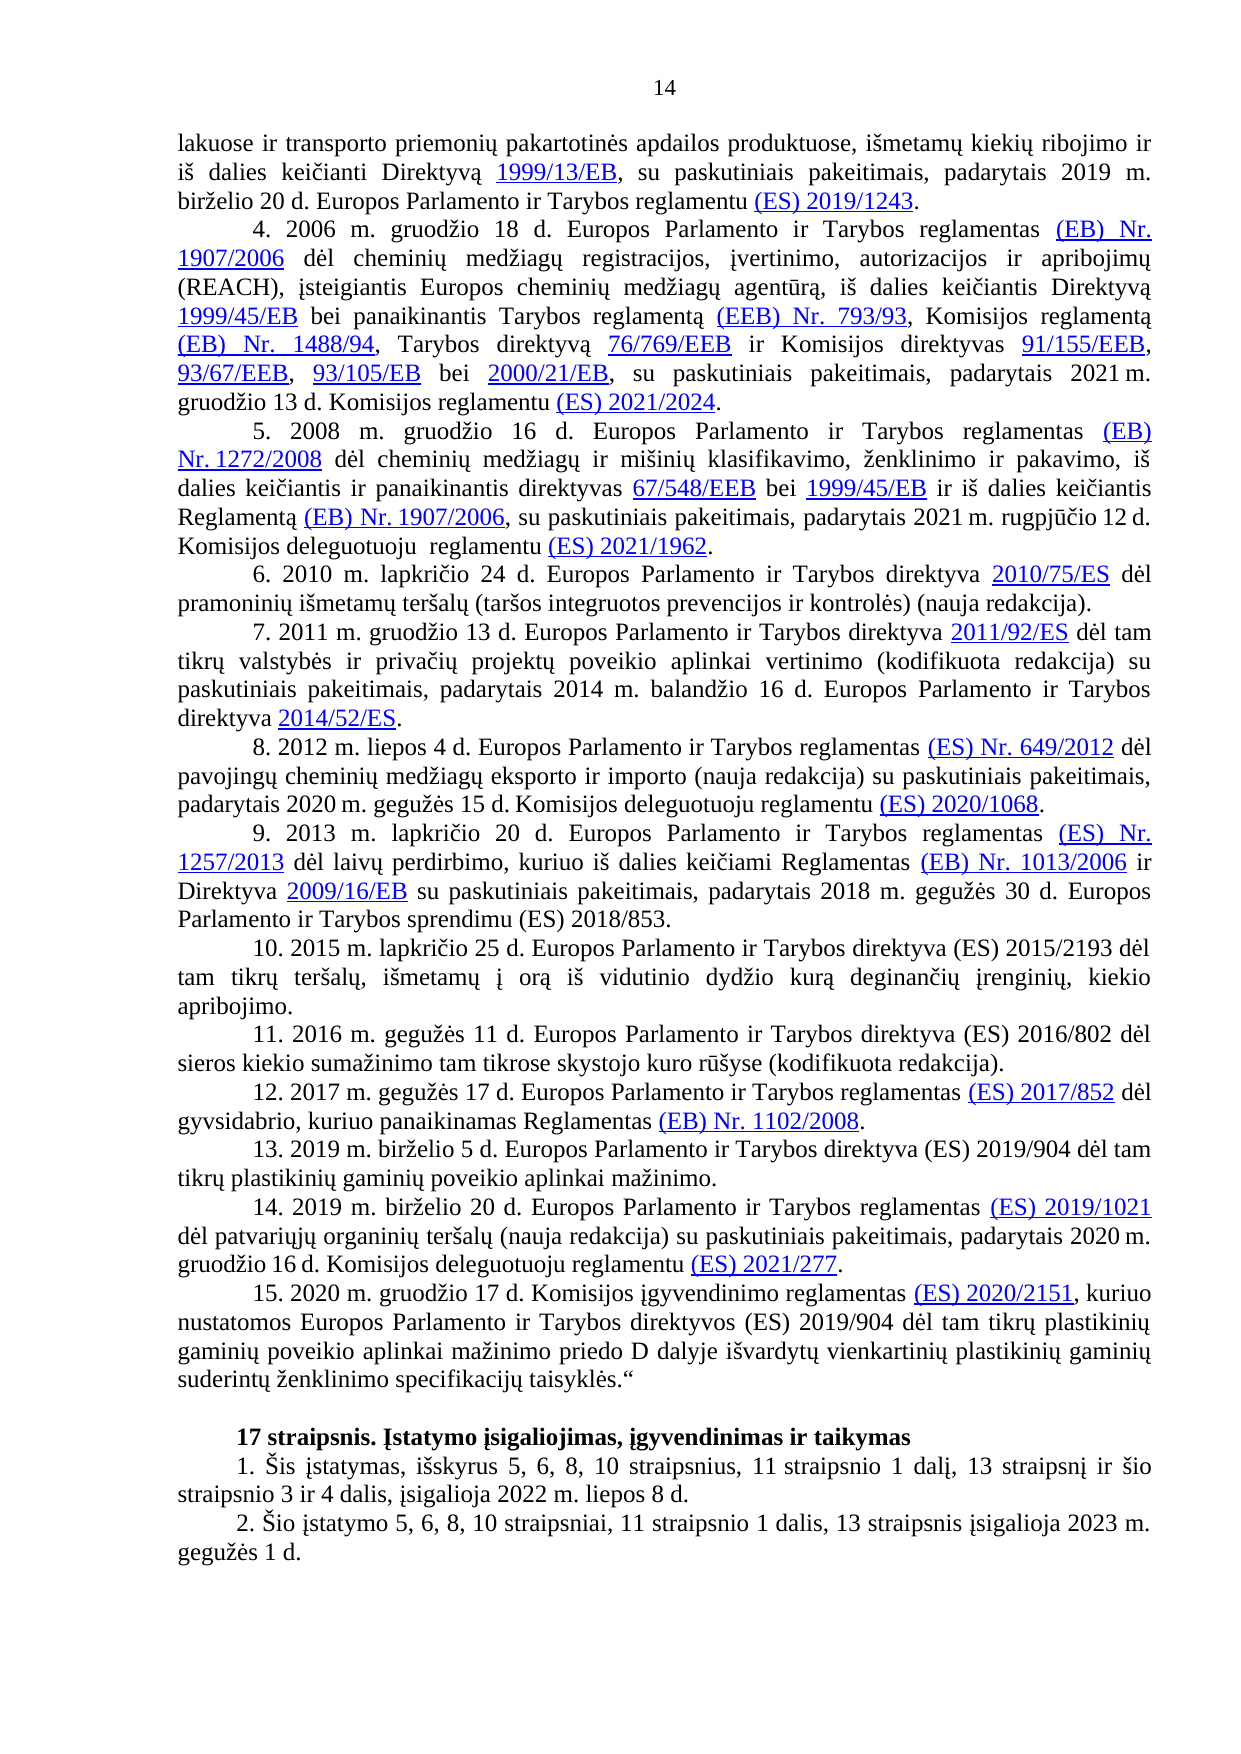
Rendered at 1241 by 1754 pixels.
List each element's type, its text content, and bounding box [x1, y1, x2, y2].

text 2. Šio įstatymo 5, 6, 8, 10 straipsniai, 11 straipsnio 1 dalis, 13 straipsnis įsigalioja 2023 m. gegužės 1 d. [177, 1508, 1152, 1566]
text 5. 2008 m. gruodžio 16 d. Europos Parlamento ir Tarybos reglamentas (EB) Nr. 1272/2008 dėl cheminių medžiagų ir mišinių klasifikavimo, ženklinimo ir pakavimo, iš dalies keičiantis ir panaikinantis direktyvas 67/548/EEB bei 1999/45/EB ir iš dalies keičiantis Reglamentą (EB) Nr. 1907/2006, su paskutiniais pakeitimais, padarytais 2021 m. rugpjūčio 12 d. Komisijos deleguotuoju reglamentu (ES) 2021/1962. [177, 416, 1152, 559]
text 13. 2019 m. birželio 5 d. Europos Parlamento ir Tarybos direktyva (ES) 2019/904 dėl tam tikrų plastikinių gaminių poveikio aplinkai mažinimo. [177, 1134, 1152, 1192]
text 14. 2019 m. birželio 20 d. Europos Parlamento ir Tarybos reglamentas (ES) 2019/1021 dėl patvariųjų organinių teršalų (nauja redakcija) su paskutiniais pakeitimais, padarytais 2020 m. gruodžio 16 d. Komisijos deleguotuoju reglamentu (ES) 2021/277. [177, 1192, 1152, 1278]
text 1. Šis įstatymas, išskyrus 5, 6, 8, 10 straipsnius, 11 straipsnio 1 dalį, 13 straipsnį ir šio straipsnio 3 ir 4 dalis, įsigalioja 2022 m. liepos 8 d. [177, 1451, 1152, 1508]
text 17 straipsnis. Įstatymo įsigaliojimas, įgyvendinimas ir taikymas [177, 1422, 1152, 1451]
text 6. 2010 m. lapkričio 24 d. Europos Parlamento ir Tarybos direktyva 2010/75/ES dėl pramoninių išmetamų teršalų (taršos integruotos prevencijos ir kontrolės) (nauja redakcija). [177, 559, 1152, 617]
text 10. 2015 m. lapkričio 25 d. Europos Parlamento ir Tarybos direktyva (ES) 2015/2193 dėl tam tikrų teršalų, išmetamų į orą iš vidutinio dydžio kurą deginančių įrenginių, kiekio apribojimo. [177, 933, 1152, 1019]
text 7. 2011 m. gruodžio 13 d. Europos Parlamento ir Tarybos direktyva 2011/92/ES dėl tam tikrų valstybės ir privačių projektų poveikio aplinkai vertinimo (kodifikuota redakcija) su paskutiniais pakeitimais, padarytais 2014 m. balandžio 16 d. Europos Parlamento ir Tarybos direktyva 2014/52/ES. [177, 617, 1152, 732]
text 12. 2017 m. gegužės 17 d. Europos Parlamento ir Tarybos reglamentas (ES) 2017/852 dėl gyvsidabrio, kuriuo panaikinamas Reglamentas (EB) Nr. 1102/2008. [177, 1077, 1152, 1134]
text 11. 2016 m. gegužės 11 d. Europos Parlamento ir Tarybos direktyva (ES) 2016/802 dėl sieros kiekio sumažinimo tam tikrose skystojo kuro rūšyse (kodifikuota redakcija). [177, 1019, 1152, 1077]
text lakuose ir transporto priemonių pakartotinės apdailos produktuose, išmetamų kiekių ribojimo ir iš dalies keičianti Direktyvą 1999/13/EB, su paskutiniais pakeitimais, padarytais 2019 m. birželio 20 d. Europos Parlamento ir Tarybos reglamentu (ES) 2019/1243. [177, 128, 1152, 214]
text 8. 2012 m. liepos 4 d. Europos Parlamento ir Tarybos reglamentas (ES) Nr. 649/2012 dėl pavojingų cheminių medžiagų eksporto ir importo (nauja redakcija) su paskutiniais pakeitimais, padarytais 2020 m. gegužės 15 d. Komisijos deleguotuoju reglamentu (ES) 2020/1068. [177, 732, 1152, 818]
text 4. 2006 m. gruodžio 18 d. Europos Parlamento ir Tarybos reglamentas (EB) Nr. 1907/2006 dėl cheminių medžiagų registracijos, įvertinimo, autorizacijos ir apribojimų (REACH), įsteigiantis Europos cheminių medžiagų agentūrą, iš dalies keičiantis Direktyvą 1999/45/EB bei panaikinantis Tarybos reglamentą (EEB) Nr. 793/93, Komisijos reglamentą (EB) Nr. 1488/94, Tarybos direktyvą 76/769/EEB ir Komisijos direktyvas 91/155/EEB, 93/67/EEB, 93/105/EB bei 2000/21/EB, su paskutiniais pakeitimais, padarytais 2021 m. gruodžio 13 d. Komisijos reglamentu (ES) 2021/2024. [177, 214, 1152, 416]
text 9. 2013 m. lapkričio 20 d. Europos Parlamento ir Tarybos reglamentas (ES) Nr. 1257/2013 dėl laivų perdirbimo, kuriuo iš dalies keičiami Reglamentas (EB) Nr. 1013/2006 ir Direktyva 2009/16/EB su paskutiniais pakeitimais, padarytais 2018 m. gegužės 30 d. Europos Parlamento ir Tarybos sprendimu (ES) 2018/853. [177, 818, 1152, 933]
text 15. 2020 m. gruodžio 17 d. Komisijos įgyvendinimo reglamentas (ES) 2020/2151, kuriuo nustatomos Europos Parlamento ir Tarybos direktyvos (ES) 2019/904 dėl tam tikrų plastikinių gaminių poveikio aplinkai mažinimo priedo D dalyje išvardytų vienkartinių plastikinių gaminių suderintų ženklinimo specifikacijų taisyklės.“ [177, 1278, 1152, 1393]
